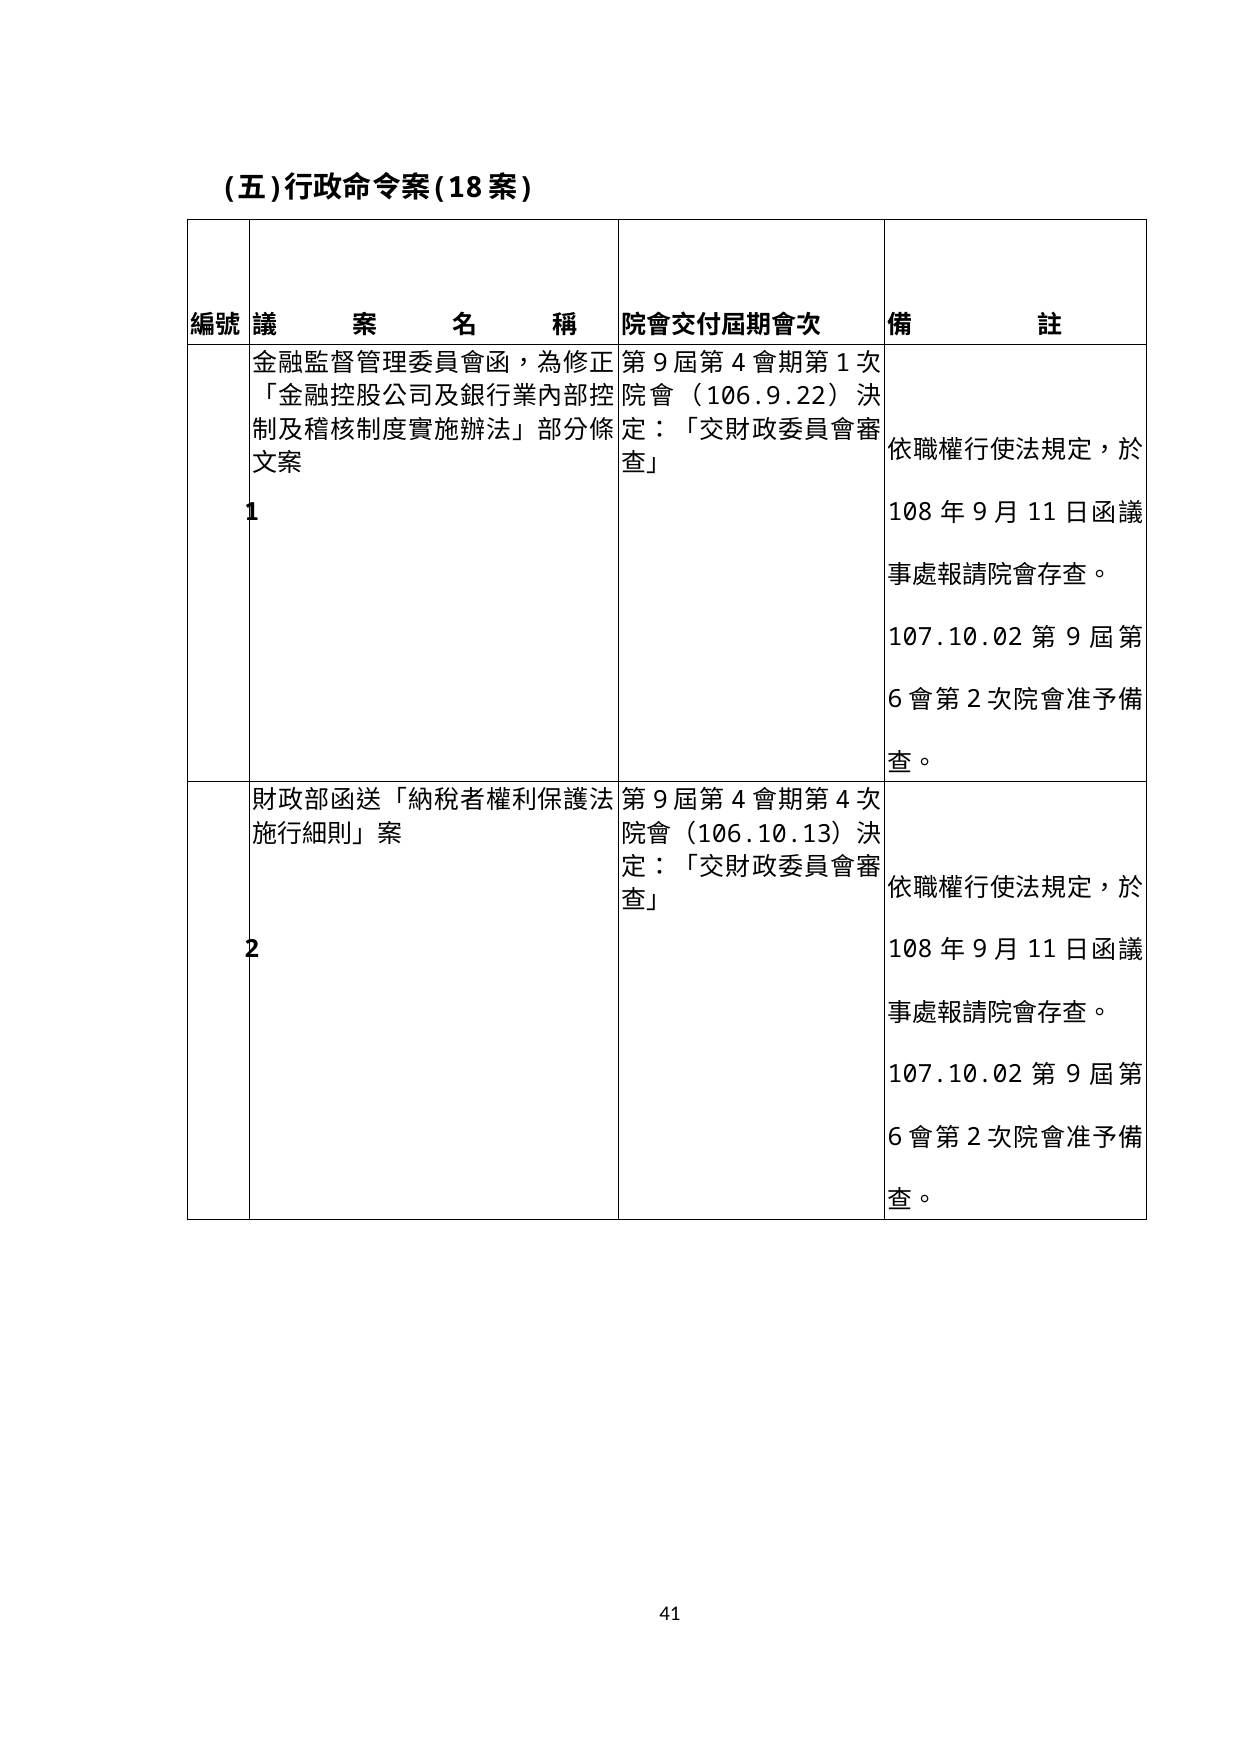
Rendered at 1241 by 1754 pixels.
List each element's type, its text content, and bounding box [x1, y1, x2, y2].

text (五)行政命令案(18案) [206, 156, 1190, 208]
table_cell 第9屆第4會期第4次院會（106.10.13）決定：「交財政委員會審查」 [619, 782, 884, 1219]
table_header 議 案 名 稱 [250, 220, 618, 344]
table_cell 依職權行使法規定，於108年9月11日函議事處報請院會存查。 107.10.02第9屆第6會第2次院會准予備查。 [885, 782, 1146, 1219]
table_cell [188, 782, 249, 1219]
table_cell 依職權行使法規定，於108年9月11日函議事處報請院會存查。 107.10.02第9屆第6會第2次院會准予備查。 [885, 345, 1146, 781]
table_header 院會交付屆期會次 [619, 220, 884, 344]
table_cell 財政部函送「納稅者權利保護法施行細則」案 [250, 782, 618, 1219]
table_cell [188, 345, 249, 781]
table_cell 第9屆第4會期第1次院會（106.9.22）決定：「交財政委員會審查」 [619, 345, 884, 781]
table_cell 金融監督管理委員會函，為修正「金融控股公司及銀行業內部控制及稽核制度實施辦法」部分條文案 [250, 345, 618, 781]
table_header 編號 [188, 220, 249, 344]
table_header 備 註 [885, 220, 1146, 344]
